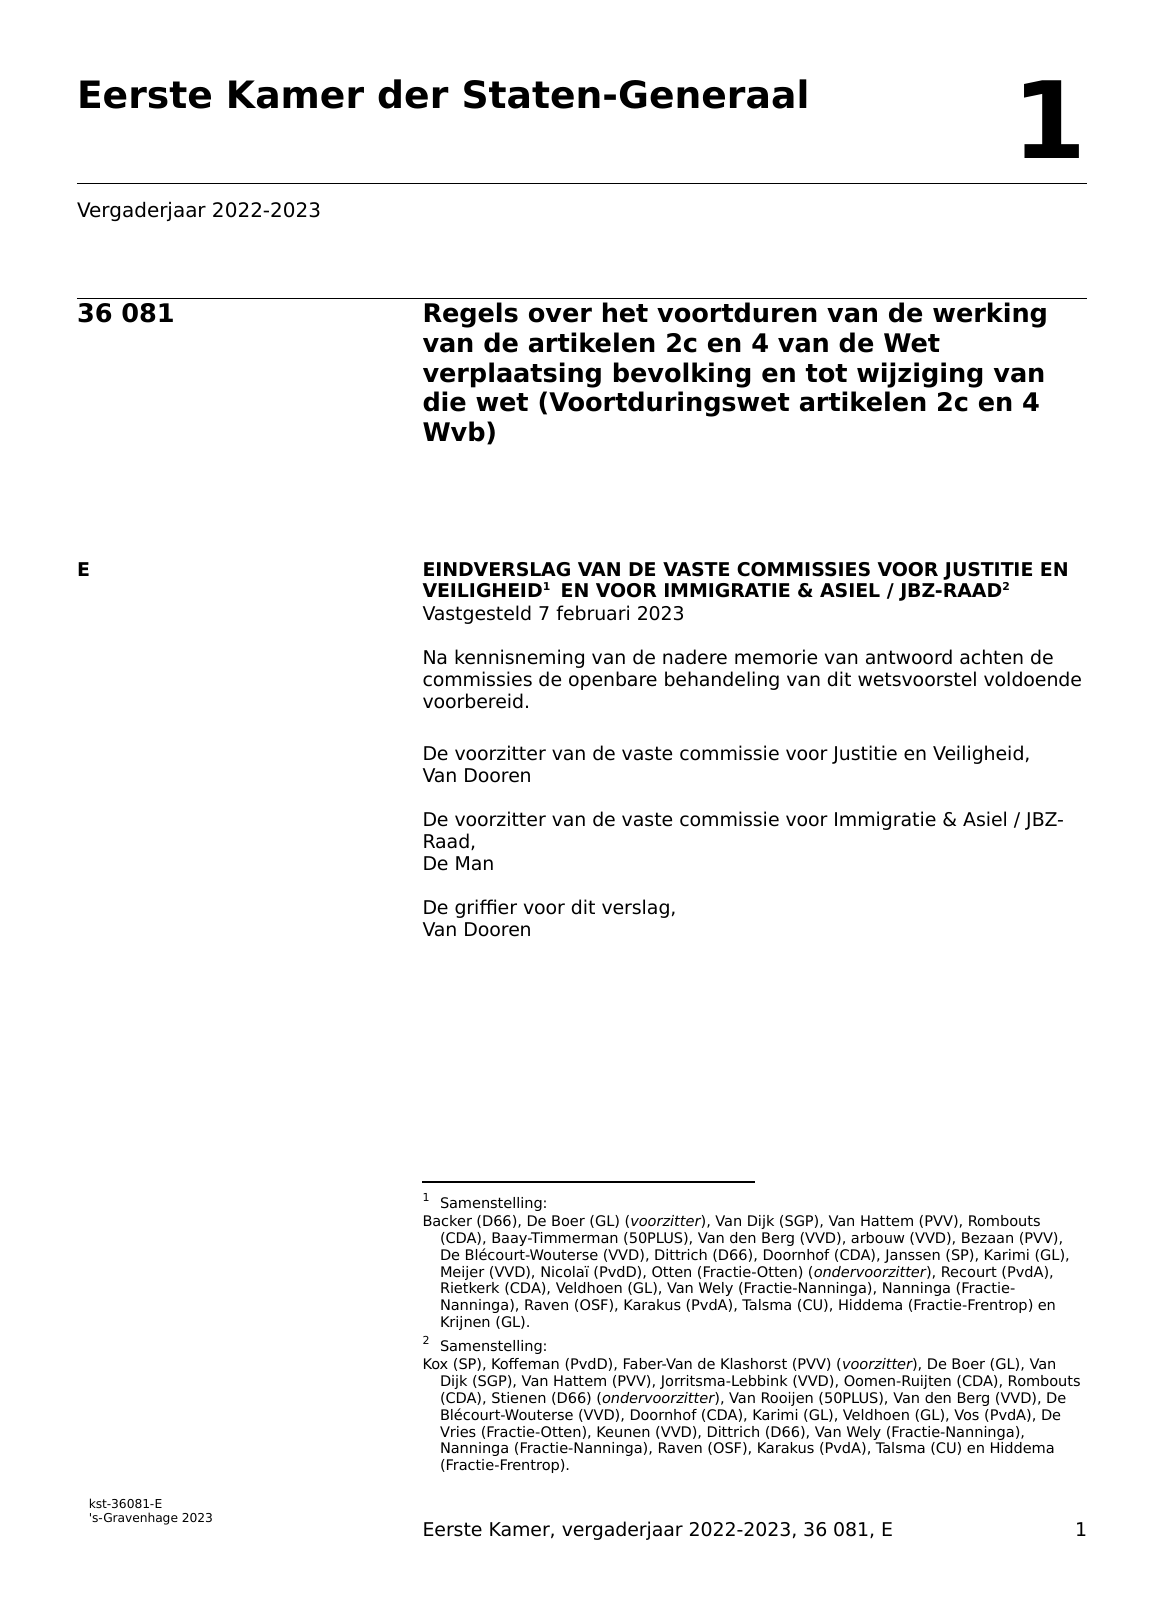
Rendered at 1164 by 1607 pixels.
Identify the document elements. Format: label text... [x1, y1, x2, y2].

text Kox (SP), Koffeman (PvdD), Faber-Van de Klashorst (PVV) (voorzitter), De Boer (GL), Van Dijk (SGP), Van Hattem (PVV), Jorritsma-Lebbink (VVD), Oomen-Ruijten (CDA), Rombouts (CDA), Stienen (D66) (ondervoorzitter), Van Rooijen (50PLUS), Van den Berg (VVD), De Blécourt-Wouterse (VVD), Doornhof (CDA), Karimi (GL), Veldhoen (GL), Vos (PvdA), De Vries (Fractie-Otten), Keunen (VVD), Dittrich (D66), Van Wely (Fractie-Nanninga), Nanninga (Fractie-Nanninga), Raven (OSF), Karakus (PvdA), Talsma (CU) en Hiddema (Fractie-Frentrop). [422, 1356, 1087, 1474]
table_cell Vergaderjaar 2022-2023 [77, 184, 1087, 298]
text Samenstelling: [422, 1334, 1087, 1356]
text Samenstelling: [422, 1191, 1087, 1213]
subtitle 36 081 Regels over het voortduren van de werking van de artikelen 2c en 4 van de Wet verplaatsing bevolking en tot wijziging van die wet (Voortduringswet artikelen 2c en 4 Wvb) [77, 299, 1087, 447]
text De voorzitter van de vaste commissie voor Justitie en Veiligheid, Van Dooren [422, 742, 1087, 786]
text De griffier voor dit verslag, Van Dooren [422, 897, 1087, 941]
text Backer (D66), De Boer (GL) (voorzitter), Van Dijk (SGP), Van Hattem (PVV), Rombouts (CDA), Baay-Timmerman (50PLUS), Van den Berg (VVD), arbouw (VVD), Bezaan (PVV), De Blécourt-Wouterse (VVD), Dittrich (D66), Doornhof (CDA), Janssen (SP), Karimi (GL), Meijer (VVD), Nicolaï (PvdD), Otten (Fractie-Otten) (ondervoorzitter), Recourt (PvdA), Rietkerk (CDA), Veldhoen (GL), Van Wely (Fractie-Nanninga), Nanninga (Fractie-Nanninga), Raven (OSF), Karakus (PvdA), Talsma (CU), Hiddema (Fractie-Frentrop) en Krijnen (GL). [422, 1213, 1087, 1331]
text Na kennisneming van de nadere memorie van antwoord achten de commissies de openbare behandeling van dit wetsvoorstel voldoende voorbereid. [422, 647, 1087, 712]
table_header 1 [886, 59, 1087, 183]
table_header Eerste Kamer der Staten-Generaal [77, 59, 886, 183]
text De voorzitter van de vaste commissie voor Immigratie & Asiel / JBZ-Raad, De Man [422, 809, 1087, 874]
text 's-Gravenhage 2023 [88, 1511, 323, 1525]
text kst-36081-E [88, 1497, 323, 1511]
text Vastgesteld 7 februari 2023 [422, 602, 1087, 624]
subtitle E EINDVERSLAG VAN DE VASTE COMMISSIES VOOR JUSTITIE EN VEILIGHEID EN VOOR IMMIGRATIE & ASIEL / JBZ-RAAD [77, 558, 1087, 602]
